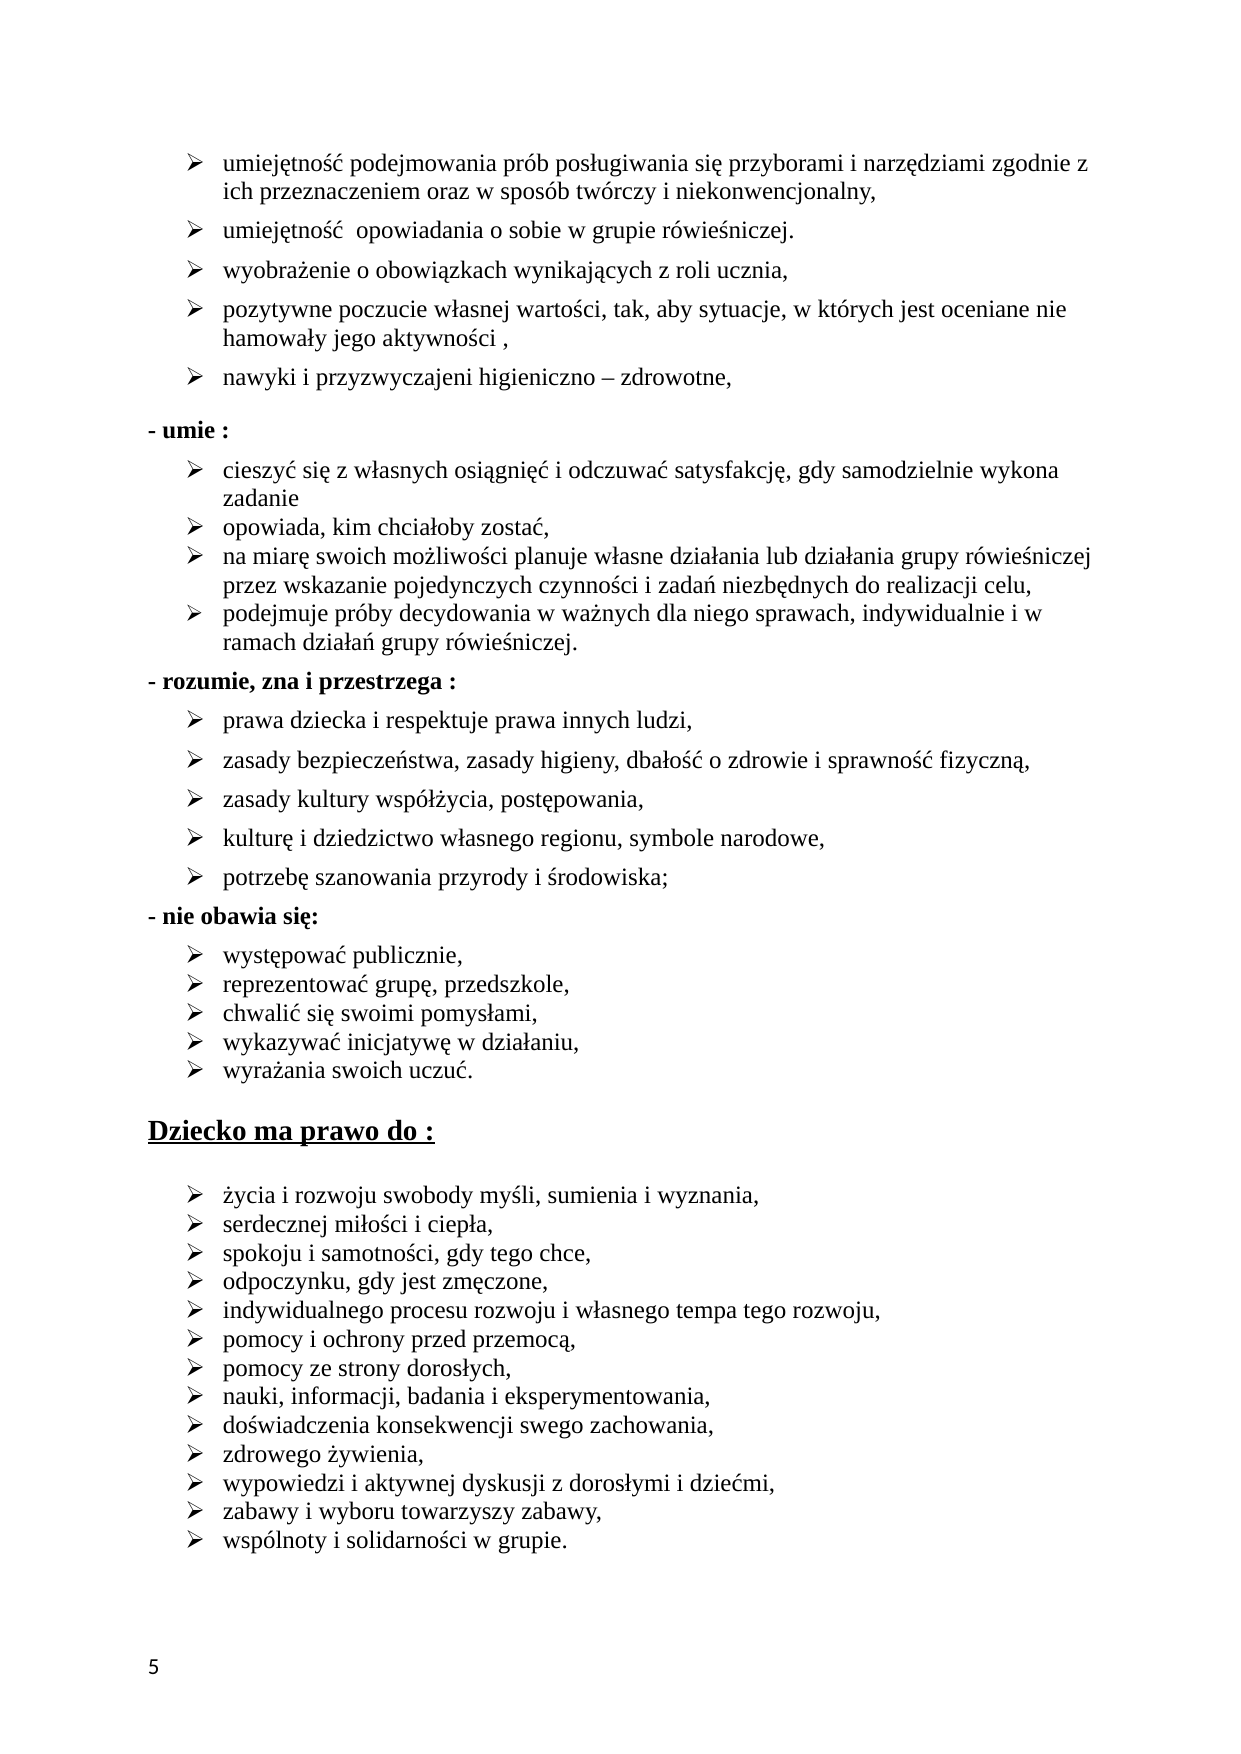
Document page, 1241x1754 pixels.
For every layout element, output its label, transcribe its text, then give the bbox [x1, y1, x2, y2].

list wypowiedzi i aktywnej dyskusji z dorosłymi i dziećmi, [185, 1468, 1093, 1496]
list wspólnoty i solidarności w grupie. [185, 1525, 1093, 1554]
list cieszyć się z własnych osiągnięć i odczuwać satysfakcję, gdy samodzielnie wykona zadanie [185, 455, 1093, 512]
list doświadczenia konsekwencji swego zachowania, [185, 1410, 1093, 1439]
list występować publicznie, [185, 941, 1093, 969]
list pomocy i ochrony przed przemocą, [185, 1324, 1093, 1353]
text Dziecko ma prawo do : [148, 1113, 1093, 1147]
text - rozumie, zna i przestrzega : [148, 666, 1093, 695]
text - nie obawia się: [148, 901, 1093, 930]
list umiejętność opowiadania o sobie w grupie rówieśniczej. [185, 216, 1093, 244]
list opowiada, kim chciałoby zostać, [185, 512, 1093, 541]
text - umie : [148, 416, 1093, 444]
list zasady kultury współżycia, postępowania, [185, 784, 1093, 813]
list podejmuje próby decydowania w ważnych dla niego sprawach, indywidualnie i w ramach działań grupy rówieśniczej. [185, 598, 1093, 656]
list odpoczynku, gdy jest zmęczone, [185, 1266, 1093, 1295]
list indywidualnego procesu rozwoju i własnego tempa tego rozwoju, [185, 1295, 1093, 1324]
list zasady bezpieczeństwa, zasady higieny, dbałość o zdrowie i sprawność fizyczną, [185, 745, 1093, 773]
list na miarę swoich możliwości planuje własne działania lub działania grupy rówieśniczej przez wskazanie pojedynczych czynności i zadań niezbędnych do realizacji celu, [185, 541, 1093, 598]
list zdrowego żywienia, [185, 1439, 1093, 1468]
list prawa dziecka i respektuje prawa innych ludzi, [185, 706, 1093, 734]
list chwalić się swoimi pomysłami, [185, 998, 1093, 1027]
list serdecznej miłości i ciepła, [185, 1209, 1093, 1238]
list nawyki i przyzwyczajeni higieniczno – zdrowotne, [185, 362, 1093, 391]
list wyrażania swoich uczuć. [185, 1056, 1093, 1084]
list reprezentować grupę, przedszkole, [185, 969, 1093, 998]
list potrzebę szanowania przyrody i środowiska; [185, 862, 1093, 891]
list kulturę i dziedzictwo własnego regionu, symbole narodowe, [185, 823, 1093, 852]
list wykazywać inicjatywę w działaniu, [185, 1027, 1093, 1056]
list wyobrażenie o obowiązkach wynikających z roli ucznia, [185, 255, 1093, 283]
list zabawy i wyboru towarzyszy zabawy, [185, 1496, 1093, 1525]
list życia i rozwoju swobody myśli, sumienia i wyznania, [185, 1180, 1093, 1209]
list pomocy ze strony dorosłych, [185, 1353, 1093, 1381]
list pozytywne poczucie własnej wartości, tak, aby sytuacje, w których jest oceniane nie hamowały jego aktywności , [185, 294, 1093, 351]
list spokoju i samotności, gdy tego chce, [185, 1238, 1093, 1266]
list umiejętność podejmowania prób posługiwania się przyborami i narzędziami zgodnie z ich przeznaczeniem oraz w sposób twórczy i niekonwencjonalny, [185, 148, 1093, 205]
list nauki, informacji, badania i eksperymentowania, [185, 1381, 1093, 1410]
